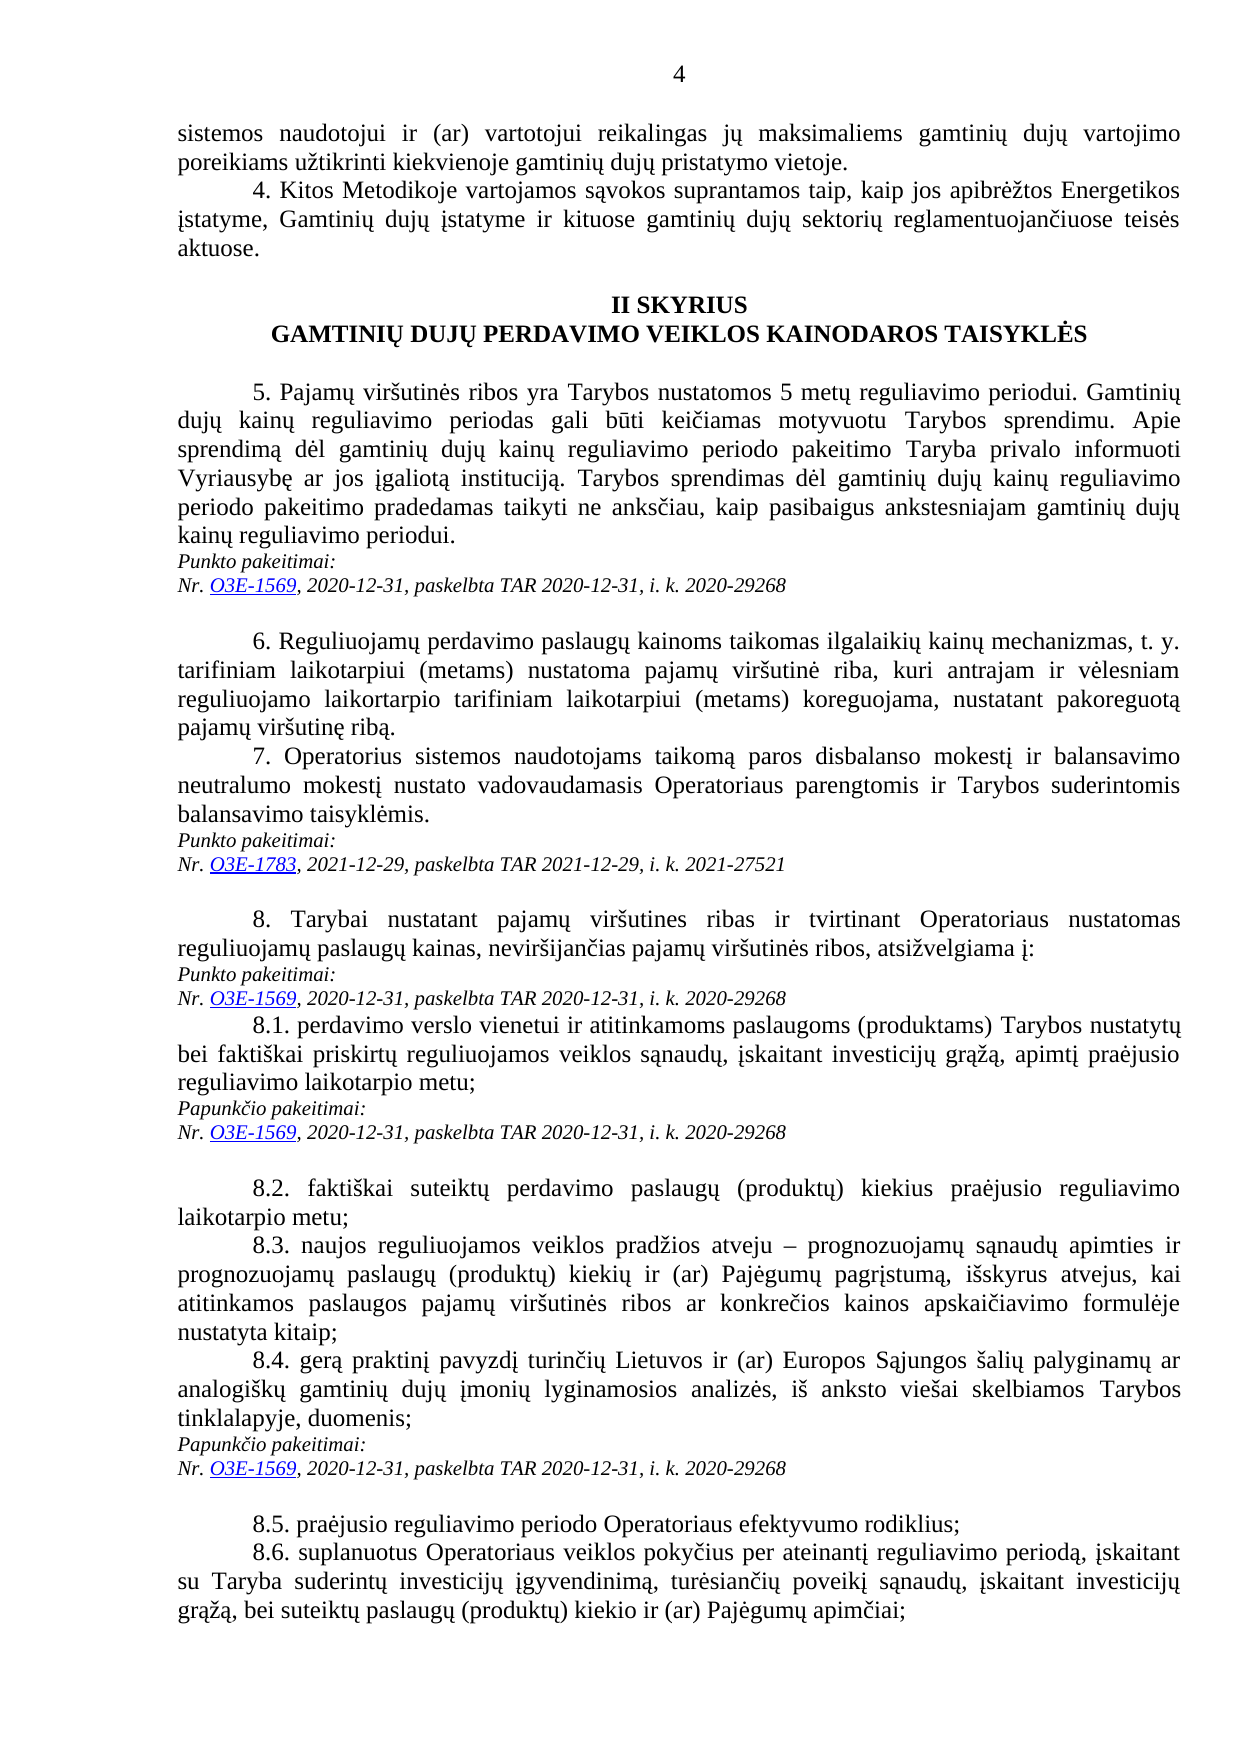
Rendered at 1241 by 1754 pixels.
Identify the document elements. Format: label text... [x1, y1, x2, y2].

text 8. Tarybai nustatant pajamų viršutines ribas ir tvirtinant Operatoriaus nustatomas reguliuojamų paslaugų kainas, neviršijančias pajamų viršutinės ribos, atsižvelgiama į: [177, 904, 1181, 962]
text II SKYRIUS [177, 291, 1181, 319]
text 8.2. faktiškai suteiktų perdavimo paslaugų (produktų) kiekius praėjusio reguliavimo laikotarpio metu; [177, 1173, 1181, 1231]
text Punkto pakeitimai: [177, 827, 1181, 852]
text Punkto pakeitimai: [177, 962, 1181, 986]
text 5. Pajamų viršutinės ribos yra Tarybos nustatomos 5 metų reguliavimo periodui. Gamtinių dujų kainų reguliavimo periodas gali būti keičiamas motyvuotu Tarybos sprendimu. Apie sprendimą dėl gamtinių dujų kainų reguliavimo periodo pakeitimo Taryba privalo informuoti Vyriausybę ar jos įgaliotą instituciją. Tarybos sprendimas dėl gamtinių dujų kainų reguliavimo periodo pakeitimo pradedamas taikyti ne anksčiau, kaip pasibaigus ankstesniajam gamtinių dujų kainų reguliavimo periodui. [177, 377, 1181, 549]
text 8.4. gerą praktinį pavyzdį turinčių Lietuvos ir (ar) Europos Sąjungos šalių palyginamų ar analogiškų gamtinių dujų įmonių lyginamosios analizės, iš anksto viešai skelbiamos Tarybos tinklalapyje, duomenis; [177, 1346, 1181, 1432]
text Nr. O3E-1569, 2020-12-31, paskelbta TAR 2020-12-31, i. k. 2020-29268 [177, 986, 1181, 1010]
text Nr. O3E-1569, 2020-12-31, paskelbta TAR 2020-12-31, i. k. 2020-29268 [177, 573, 1181, 597]
text 8.1. perdavimo verslo vienetui ir atitinkamoms paslaugoms (produktams) Tarybos nustatytų bei faktiškai priskirtų reguliuojamos veiklos sąnaudų, įskaitant investicijų grąžą, apimtį praėjusio reguliavimo laikotarpio metu; [177, 1010, 1181, 1096]
text GAMTINIŲ DUJŲ PERDAVIMO VEIKLOS KAINODAROS TAISYKLĖS [177, 319, 1181, 348]
text Papunkčio pakeitimai: [177, 1432, 1181, 1456]
text 8.3. naujos reguliuojamos veiklos pradžios atveju – prognozuojamų sąnaudų apimties ir prognozuojamų paslaugų (produktų) kiekių ir (ar) Pajėgumų pagrįstumą, išskyrus atvejus, kai atitinkamos paslaugos pajamų viršutinės ribos ar konkrečios kainos apskaičiavimo formulėje nustatyta kitaip; [177, 1231, 1181, 1346]
text 7. Operatorius sistemos naudotojams taikomą paros disbalanso mokestį ir balansavimo neutralumo mokestį nustato vadovaudamasis Operatoriaus parengtomis ir Tarybos suderintomis balansavimo taisyklėmis. [177, 741, 1181, 827]
text Nr. O3E-1569, 2020-12-31, paskelbta TAR 2020-12-31, i. k. 2020-29268 [177, 1120, 1181, 1144]
text sistemos naudotojui ir (ar) vartotojui reikalingas jų maksimaliems gamtinių dujų vartojimo poreikiams užtikrinti kiekvienoje gamtinių dujų pristatymo vietoje. [177, 118, 1181, 176]
text 8.5. praėjusio reguliavimo periodo Operatoriaus efektyvumo rodiklius; [177, 1509, 1181, 1537]
text Nr. O3E-1783, 2021-12-29, paskelbta TAR 2021-12-29, i. k. 2021-27521 [177, 852, 1181, 876]
text Punkto pakeitimai: [177, 549, 1181, 573]
text Nr. O3E-1569, 2020-12-31, paskelbta TAR 2020-12-31, i. k. 2020-29268 [177, 1456, 1181, 1480]
text 4. Kitos Metodikoje vartojamos sąvokos suprantamos taip, kaip jos apibrėžtos Energetikos įstatyme, Gamtinių dujų įstatyme ir kituose gamtinių dujų sektorių reglamentuojančiuose teisės aktuose. [177, 176, 1181, 262]
text 6. Reguliuojamų perdavimo paslaugų kainoms taikomas ilgalaikių kainų mechanizmas, t. y. tarifiniam laikotarpiui (metams) nustatoma pajamų viršutinė riba, kuri antrajam ir vėlesniam reguliuojamo laikortarpio tarifiniam laikotarpiui (metams) koreguojama, nustatant pakoreguotą pajamų viršutinę ribą. [177, 626, 1181, 741]
text Papunkčio pakeitimai: [177, 1096, 1181, 1120]
text 8.6. suplanuotus Operatoriaus veiklos pokyčius per ateinantį reguliavimo periodą, įskaitant su Taryba suderintų investicijų įgyvendinimą, turėsiančių poveikį sąnaudų, įskaitant investicijų grąžą, bei suteiktų paslaugų (produktų) kiekio ir (ar) Pajėgumų apimčiai; [177, 1537, 1181, 1624]
